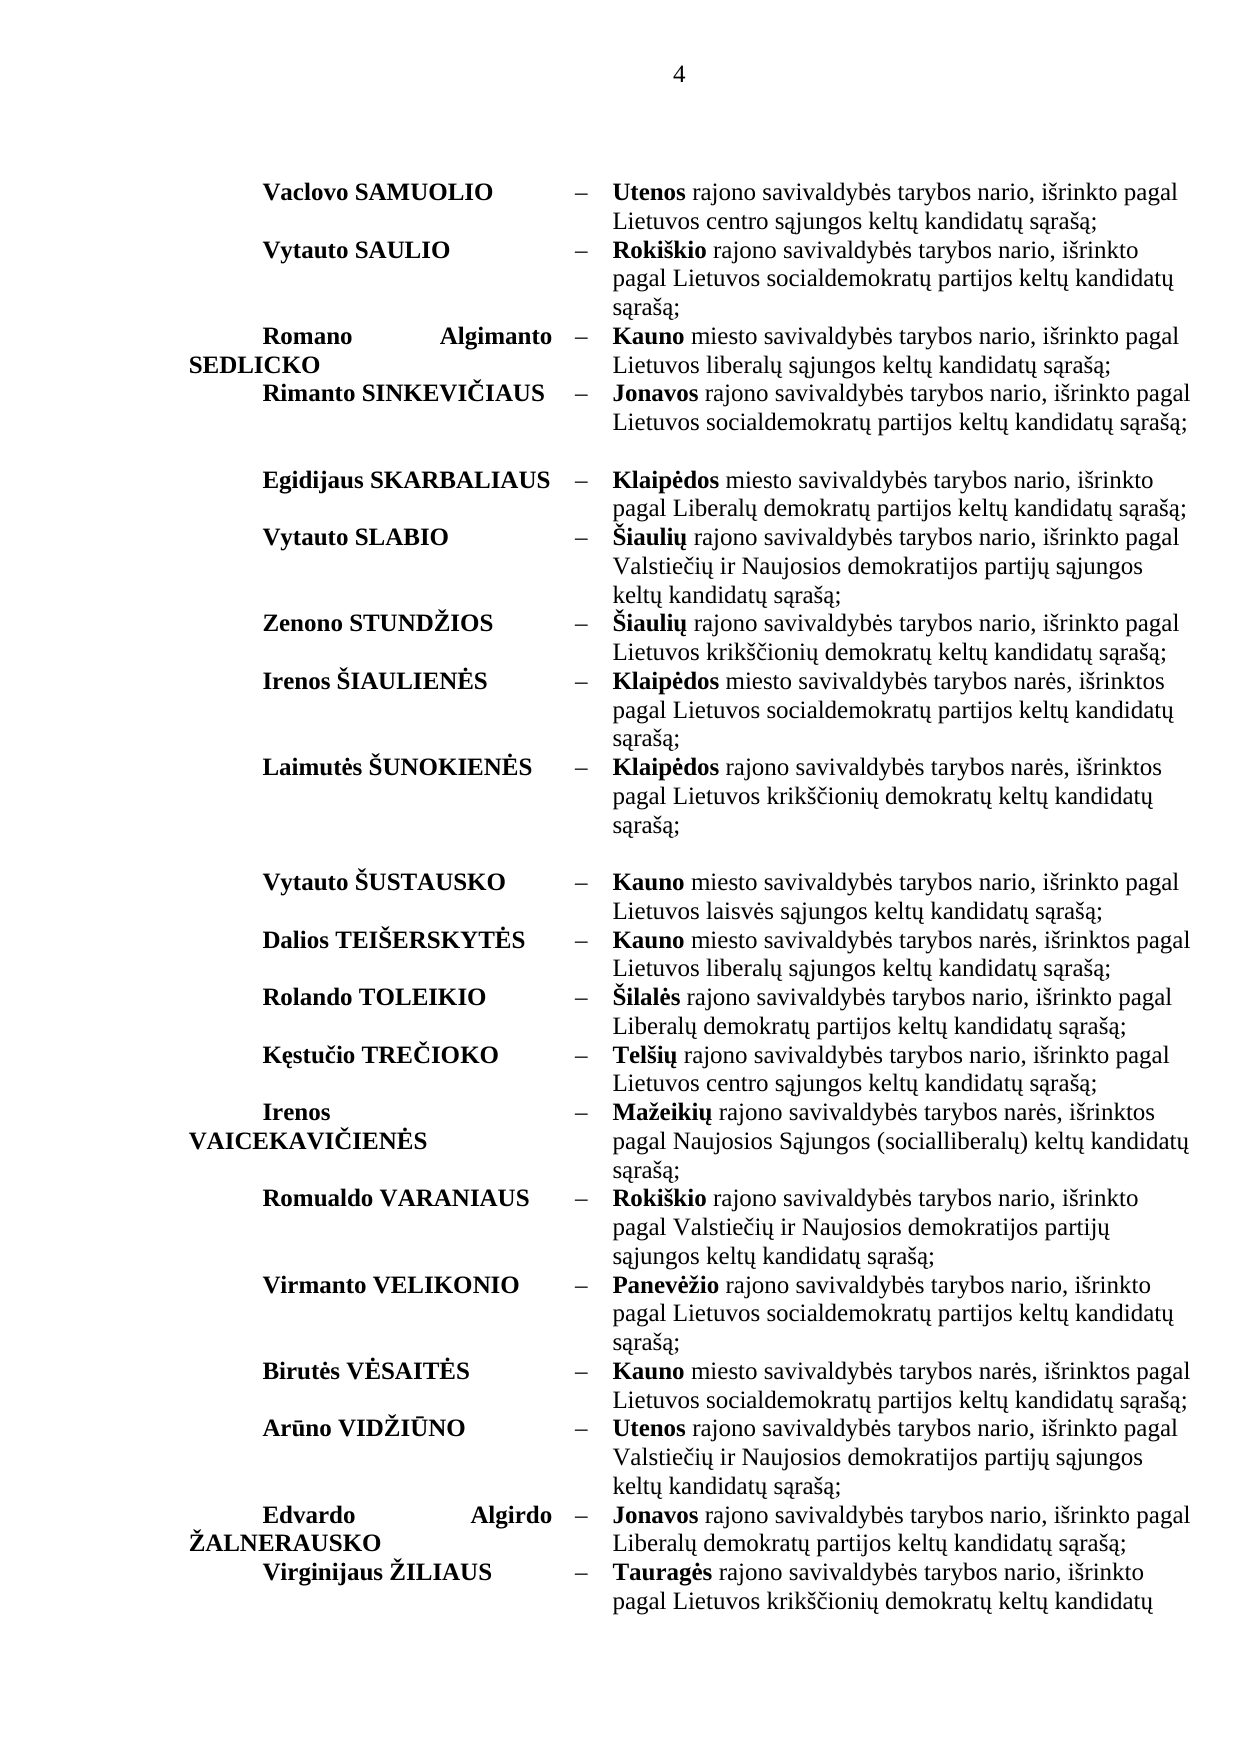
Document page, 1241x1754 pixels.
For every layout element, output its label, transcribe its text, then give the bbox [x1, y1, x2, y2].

table_cell Virmanto VELIKONIO [177, 1270, 563, 1356]
table_cell – [564, 1500, 601, 1557]
table_cell – [564, 1557, 601, 1615]
table_cell Romualdo VARANIAUS [177, 1184, 563, 1270]
table_cell – [564, 982, 601, 1040]
table_cell Rokiškio rajono savivaldybės tarybos nario, išrinkto pagal Valstiečių ir Naujosios demokratijos partijų sąjungos keltų kandidatų sąrašą; [601, 1184, 1204, 1270]
table_cell – [564, 1270, 601, 1356]
table_cell – [564, 1040, 601, 1097]
table_cell Klaipėdos miesto savivaldybės tarybos nario, išrinkto pagal Liberalų demokratų partijos keltų kandidatų sąrašą; [601, 465, 1204, 522]
table_cell Panevėžio rajono savivaldybės tarybos nario, išrinkto pagal Lietuvos socialdemokratų partijos keltų kandidatų sąrašą; [601, 1270, 1204, 1356]
table_cell [564, 436, 601, 465]
table_cell Vaclovo SAMUOLIO [177, 177, 563, 235]
table_cell Dalios TEIŠERSKYTĖS [177, 925, 563, 982]
table_cell – [564, 1414, 601, 1500]
table_cell Utenos rajono savivaldybės tarybos nario, išrinkto pagal Valstiečių ir Naujosios demokratijos partijų sąjungos keltų kandidatų sąrašą; [601, 1414, 1204, 1500]
table_cell – [564, 321, 601, 378]
table_cell Arūno VIDŽIŪNO [177, 1414, 563, 1500]
table_cell Irenos VAICEKAVIČIENĖS [177, 1097, 563, 1183]
table_cell Telšių rajono savivaldybės tarybos nario, išrinkto pagal Lietuvos centro sąjungos keltų kandidatų sąrašą; [601, 1040, 1204, 1097]
table_cell Klaipėdos rajono savivaldybės tarybos narės, išrinktos pagal Lietuvos krikščionių demokratų keltų kandidatų sąrašą; [601, 752, 1204, 838]
table_cell Kauno miesto savivaldybės tarybos narės, išrinktos pagal Lietuvos liberalų sąjungos keltų kandidatų sąrašą; [601, 925, 1204, 982]
table_cell – [564, 867, 601, 925]
table_cell – [564, 666, 601, 752]
table_cell Laimutės ŠUNOKIENĖS [177, 752, 563, 838]
table_cell Vytauto SLABIO [177, 522, 563, 608]
table_cell [564, 839, 601, 867]
table_cell Tauragės rajono savivaldybės tarybos nario, išrinkto pagal Lietuvos krikščionių demokratų keltų kandidatų [601, 1557, 1204, 1615]
table_cell Virginijaus ŽILIAUS [177, 1557, 563, 1615]
table_cell Rolando TOLEIKIO [177, 982, 563, 1040]
table_cell Edvardo Algirdo ŽALNERAUSKO [177, 1500, 563, 1557]
table_cell [601, 436, 1204, 465]
table_cell Vytauto ŠUSTAUSKO [177, 867, 563, 925]
table_cell [601, 839, 1204, 867]
table_cell Šilalės rajono savivaldybės tarybos nario, išrinkto pagal Liberalų demokratų partijos keltų kandidatų sąrašą; [601, 982, 1204, 1040]
table_cell – [564, 235, 601, 321]
table_cell Zenono STUNDŽIOS [177, 609, 563, 666]
table_cell [177, 436, 563, 465]
table_cell [177, 839, 563, 867]
table_cell Vytauto SAULIO [177, 235, 563, 321]
table_cell Utenos rajono savivaldybės tarybos nario, išrinkto pagal Lietuvos centro sąjungos keltų kandidatų sąrašą; [601, 177, 1204, 235]
table_cell Kęstučio TREČIOKO [177, 1040, 563, 1097]
table_cell – [564, 752, 601, 838]
table_cell Romano Algimanto SEDLICKO [177, 321, 563, 378]
table_cell Mažeikių rajono savivaldybės tarybos narės, išrinktos pagal Naujosios Sąjungos (socialliberalų) keltų kandidatų sąrašą; [601, 1097, 1204, 1183]
table_cell Egidijaus SKARBALIAUS [177, 465, 563, 522]
table_cell – [564, 379, 601, 436]
table_cell – [564, 465, 601, 522]
table_cell Šiaulių rajono savivaldybės tarybos nario, išrinkto pagal Lietuvos krikščionių demokratų keltų kandidatų sąrašą; [601, 609, 1204, 666]
table_cell Rimanto SINKEVIČIAUS [177, 379, 563, 436]
table_cell Kauno miesto savivaldybės tarybos nario, išrinkto pagal Lietuvos liberalų sąjungos keltų kandidatų sąrašą; [601, 321, 1204, 378]
table_cell Jonavos rajono savivaldybės tarybos nario, išrinkto pagal Lietuvos socialdemokratų partijos keltų kandidatų sąrašą; [601, 379, 1204, 436]
table_cell – [564, 1356, 601, 1413]
table_cell – [564, 1184, 601, 1270]
table_cell Jonavos rajono savivaldybės tarybos nario, išrinkto pagal Liberalų demokratų partijos keltų kandidatų sąrašą; [601, 1500, 1204, 1557]
table_cell – [564, 925, 601, 982]
table_cell Rokiškio rajono savivaldybės tarybos nario, išrinkto pagal Lietuvos socialdemokratų partijos keltų kandidatų sąrašą; [601, 235, 1204, 321]
table_cell Kauno miesto savivaldybės tarybos narės, išrinktos pagal Lietuvos socialdemokratų partijos keltų kandidatų sąrašą; [601, 1356, 1204, 1413]
table_cell Kauno miesto savivaldybės tarybos nario, išrinkto pagal Lietuvos laisvės sąjungos keltų kandidatų sąrašą; [601, 867, 1204, 925]
table_cell Birutės VĖSAITĖS [177, 1356, 563, 1413]
table_cell – [564, 177, 601, 235]
table_cell – [564, 609, 601, 666]
table_cell Šiaulių rajono savivaldybės tarybos nario, išrinkto pagal Valstiečių ir Naujosios demokratijos partijų sąjungos keltų kandidatų sąrašą; [601, 522, 1204, 608]
table_cell Klaipėdos miesto savivaldybės tarybos narės, išrinktos pagal Lietuvos socialdemokratų partijos keltų kandidatų sąrašą; [601, 666, 1204, 752]
table_cell Irenos ŠIAULIENĖS [177, 666, 563, 752]
table_cell – [564, 1097, 601, 1183]
table_cell – [564, 522, 601, 608]
